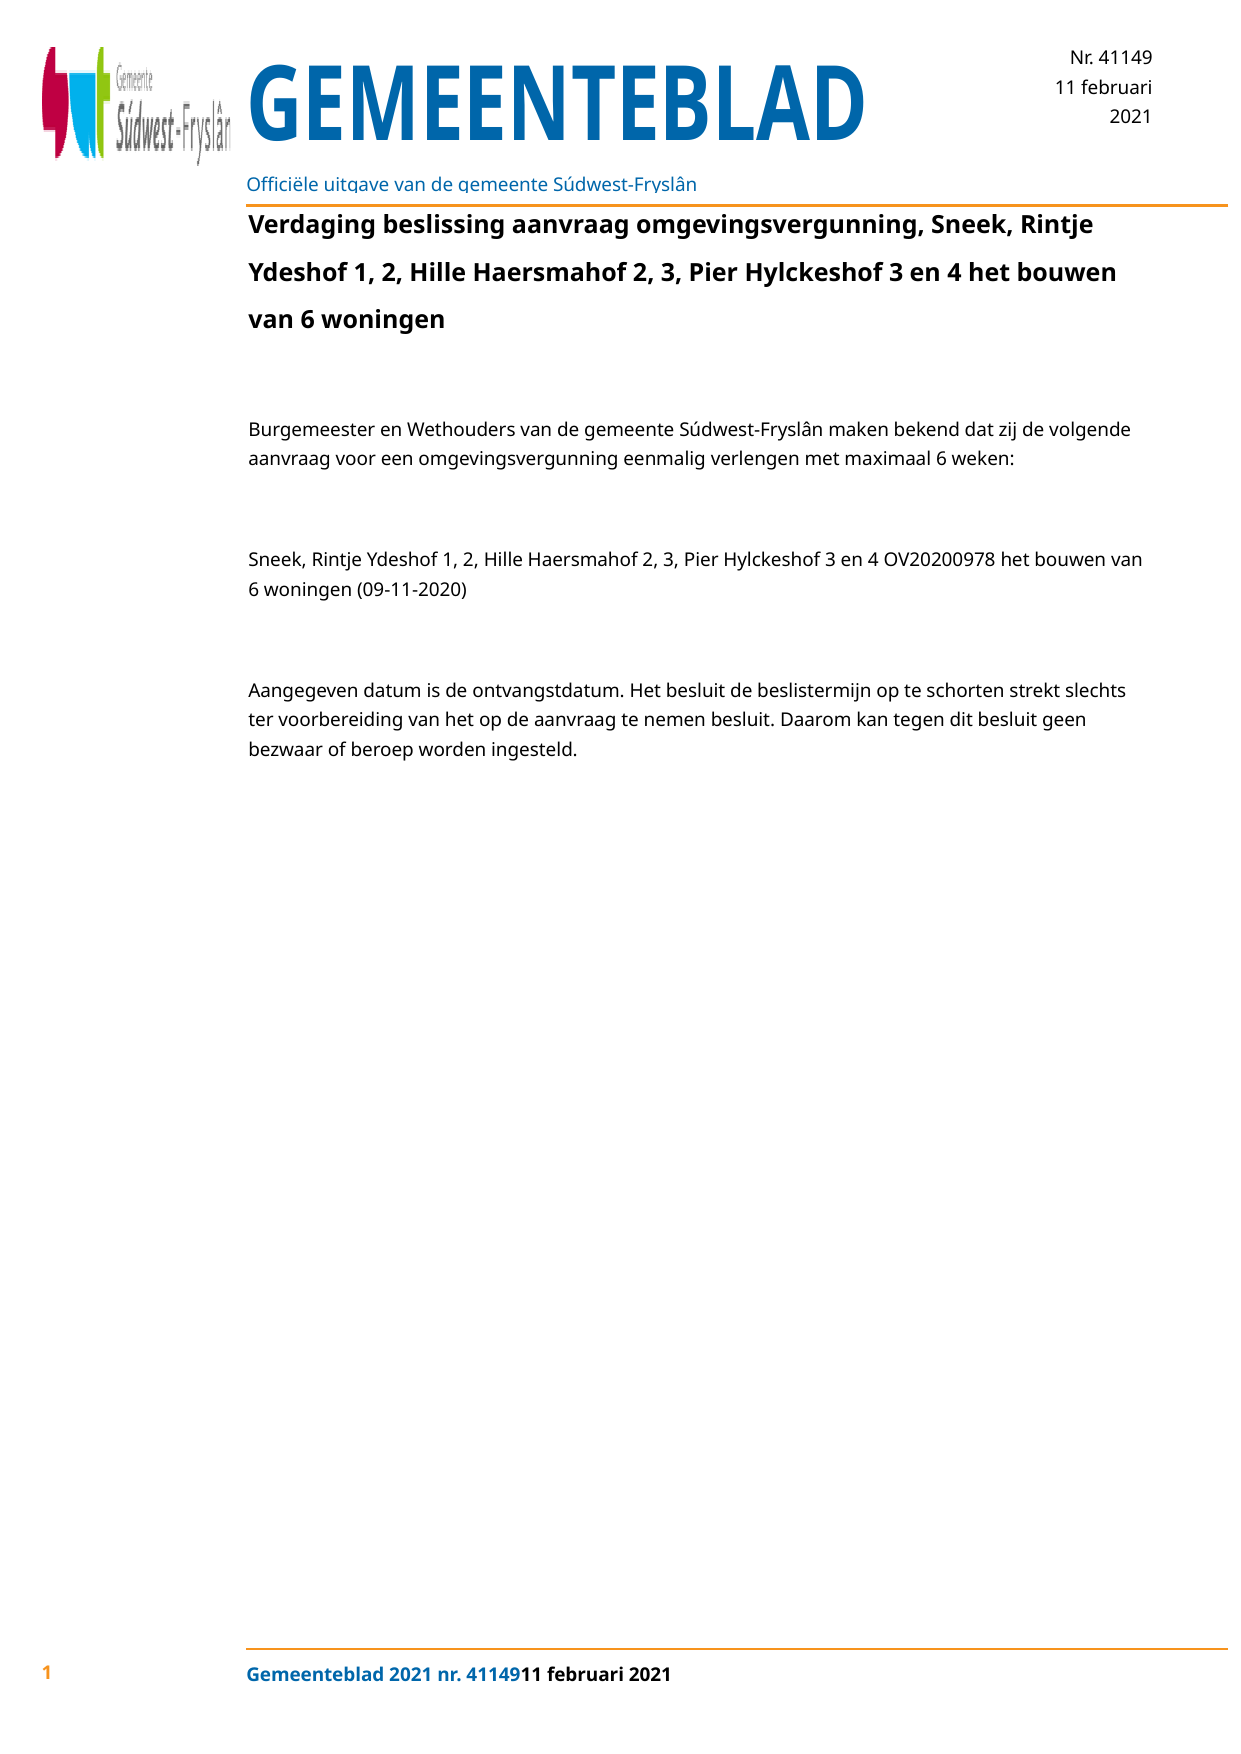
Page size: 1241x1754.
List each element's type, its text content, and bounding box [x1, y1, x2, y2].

text Verdaging beslissing aanvraag omgevingsvergunning, Sneek, Rintje Ydeshof 1, 2, Hille Haersmahof 2, 3, Pier Hylckeshof 3 en 4 het bouwen van 6 woningen [248, 207, 1152, 336]
text Sneek, Rintje Ydeshof 1, 2, Hille Haersmahof 2, 3, Pier Hylckeshof 3 en 4 OV20200978 het bouwen van 6 woningen (09-11-2020) [248, 546, 1152, 602]
text Burgemeester en Wethouders van de gemeente Súdwest-Fryslân maken bekend dat zij de volgende aanvraag voor een omgevingsvergunning eenmalig verlengen met maximaal 6 weken: [248, 416, 1152, 471]
picture [41, 47, 231, 172]
text Aangegeven datum is de ontvangstdatum. Het besluit de beslistermijn op te schorten strekt slechts ter voorbereiding van het op de aanvraag te nemen besluit. Daarom kan tegen dit besluit geen bezwaar of beroep worden ingesteld. [248, 677, 1152, 762]
